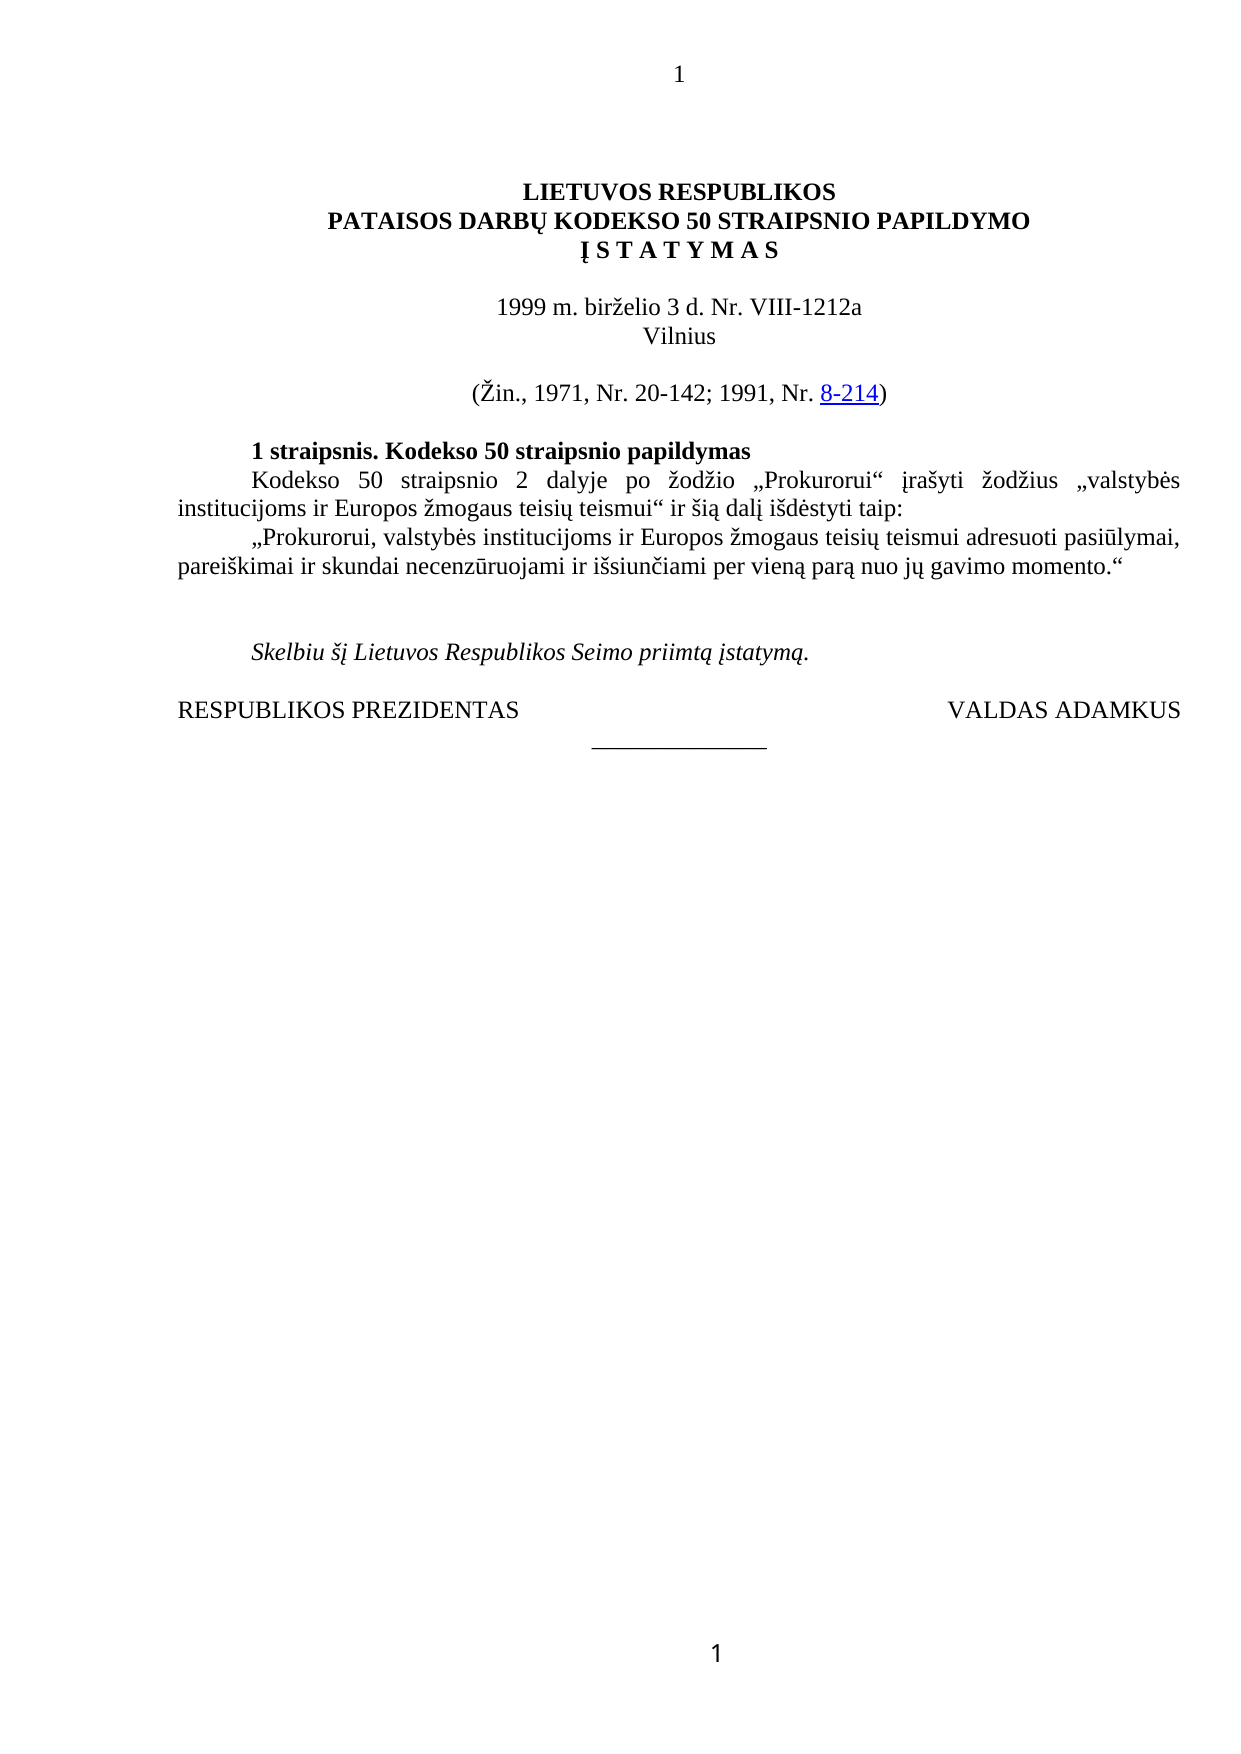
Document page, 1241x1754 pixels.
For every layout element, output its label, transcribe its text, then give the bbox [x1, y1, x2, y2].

text (Žin., 1971, Nr. 20-142; 1991, Nr. 8-214) [177, 378, 1181, 407]
text Skelbiu šį Lietuvos Respublikos Seimo priimtą įstatymą. [177, 637, 1181, 666]
text Į S T A T Y M A S [177, 235, 1181, 263]
text ______________ [177, 723, 1181, 752]
text 1 straipsnis. Kodekso 50 straipsnio papildymas [177, 436, 1181, 465]
text 1999 m. birželio 3 d. Nr. VIII-1212a [177, 292, 1181, 321]
text Kodekso 50 straipsnio 2 dalyje po žodžio „Prokurorui“ įrašyti žodžius „valstybės institucijoms ir Europos žmogaus teisių teismui“ ir šią dalį išdėstyti taip: [177, 465, 1181, 522]
text LIETUVOS RESPUBLIKOS [177, 177, 1181, 206]
text „Prokurorui, valstybės institucijoms ir Europos žmogaus teisių teismui adresuoti pasiūlymai, pareiškimai ir skundai necenzūruojami ir išsiunčiami per vieną parą nuo jų gavimo momento.“ [177, 522, 1181, 580]
text PATAISOS DARBŲ KODEKSO 50 STRAIPSNIO PAPILDYMO [177, 206, 1181, 235]
text Vilnius [177, 321, 1181, 350]
text RESPUBLIKOS PREZIDENTAS VALDAS ADAMKUS [177, 695, 1181, 723]
